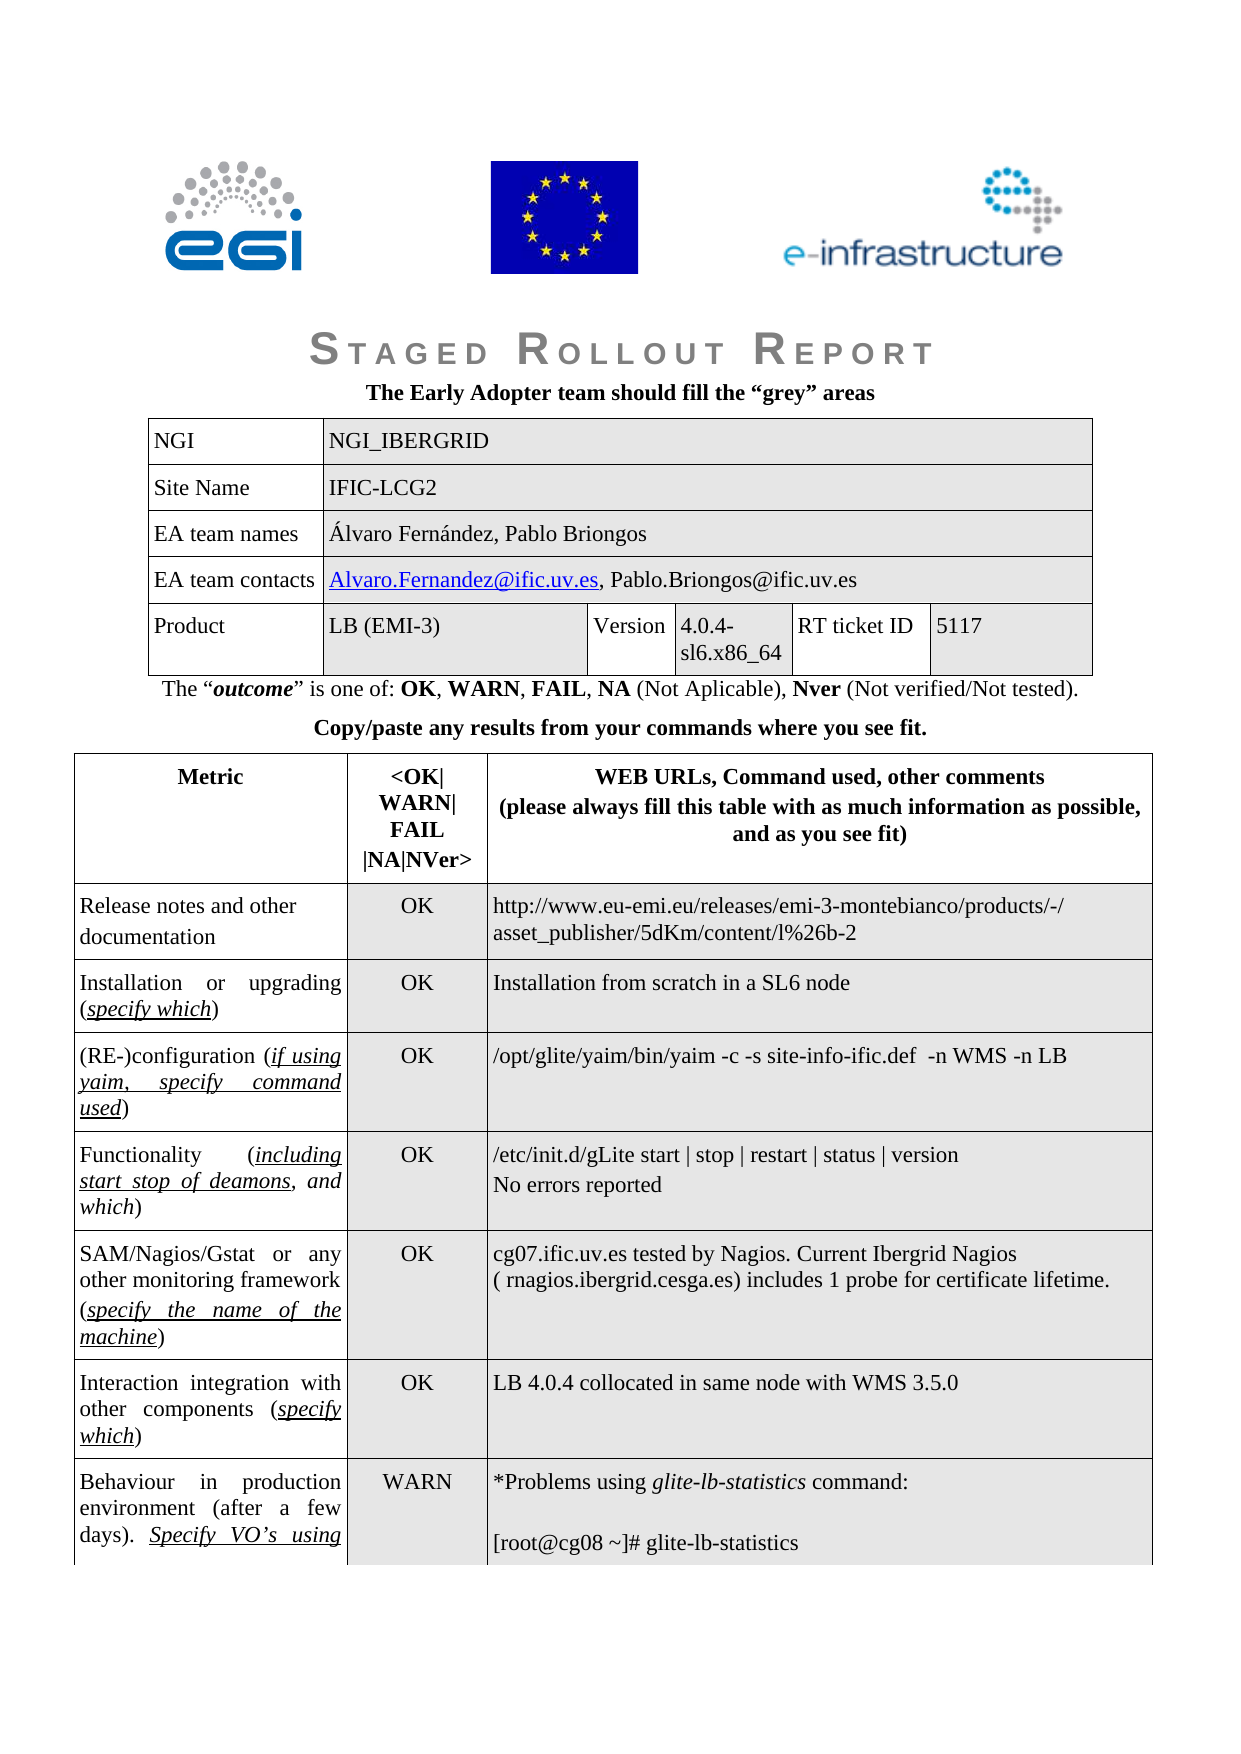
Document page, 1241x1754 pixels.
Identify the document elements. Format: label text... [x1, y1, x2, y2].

table_cell http://www.eu-emi.eu/releases/emi-3-montebianco/products/-/asset_publisher/5dKm/content/l%26b-2 [488, 884, 1152, 959]
table_cell Interaction integration with other components (specify which) [75, 1360, 347, 1458]
table_cell RT ticket ID [793, 604, 930, 675]
table_cell Alvaro.Fernandez@ific.uv.es, Pablo.Briongos@ific.uv.es [324, 557, 1092, 602]
table_cell /opt/glite/yaim/bin/yaim -c -s site-info-ific.def -n WMS -n LB [488, 1033, 1152, 1131]
table_cell OK [348, 1132, 487, 1230]
table_cell cg07.ific.uv.es tested by Nagios. Current Ibergrid Nagios ( rnagios.ibergrid.cesga.es) includes 1 probe for certificate lifetime. [488, 1231, 1152, 1359]
table_cell 5117 [931, 604, 1092, 675]
text The Early Adopter team should fill the “grey” areas [148, 379, 1092, 405]
table_cell Installation or upgrading (specify which) [75, 960, 347, 1032]
table_cell WARN [348, 1459, 487, 1565]
table_header Metric [75, 754, 347, 882]
table_cell Álvaro Fernández, Pablo Briongos [324, 511, 1092, 556]
table_header <OK|WARN|FAIL |NA|NVer> [348, 754, 487, 882]
table_cell EA team names [149, 511, 323, 556]
picture [164, 161, 303, 272]
table_header NGI [149, 419, 323, 464]
table_cell 4.0.4-sl6.x86_64 [676, 604, 792, 675]
table_cell LB (EMI-3) [324, 604, 587, 675]
table_cell OK [348, 1033, 487, 1131]
picture [490, 161, 639, 274]
table_cell LB 4.0.4 collocated in same node with WMS 3.5.0 [488, 1360, 1152, 1458]
title Staged Rollout Report [148, 322, 1092, 374]
table_header NGI_IBERGRID [324, 419, 1092, 464]
table_cell Site Name [149, 465, 323, 510]
table_cell IFIC-LCG2 [324, 465, 1092, 510]
table_cell Version [588, 604, 675, 675]
text The “outcome” is one of: OK, WARN, FAIL, NA (Not Aplicable), Nver (Not verified/Not tested). [148, 676, 1092, 702]
table_header WEB URLs, Command used, other comments (please always fill this table with as much information as possible, and as you see fit) [488, 754, 1152, 882]
table_cell SAM/Nagios/Gstat or any other monitoring framework (specify the name of the machine) [75, 1231, 347, 1359]
table_cell OK [348, 1231, 487, 1359]
table_cell EA team contacts [149, 557, 323, 602]
picture [777, 161, 1070, 274]
table_cell Functionality (including start stop of deamons, and which) [75, 1132, 347, 1230]
table_cell OK [348, 960, 487, 1032]
table_cell Release notes and other documentation [75, 884, 347, 959]
text Copy/paste any results from your commands where you see fit. [148, 714, 1092, 740]
table_cell Installation from scratch in a SL6 node [488, 960, 1152, 1032]
table_cell Product [149, 604, 323, 675]
table_cell (RE-)configuration (if using yaim, specify command used) [75, 1033, 347, 1131]
table_cell Behaviour in production environment (after a few days). Specify VO’s using [75, 1459, 347, 1565]
table_cell /etc/init.d/gLite start | stop | restart | status | version No errors reported [488, 1132, 1152, 1230]
table_cell *Problems using glite-lb-statistics command: [root@cg08 ~]# glite-lb-statistics [488, 1459, 1152, 1565]
table_cell OK [348, 884, 487, 959]
table_cell OK [348, 1360, 487, 1458]
